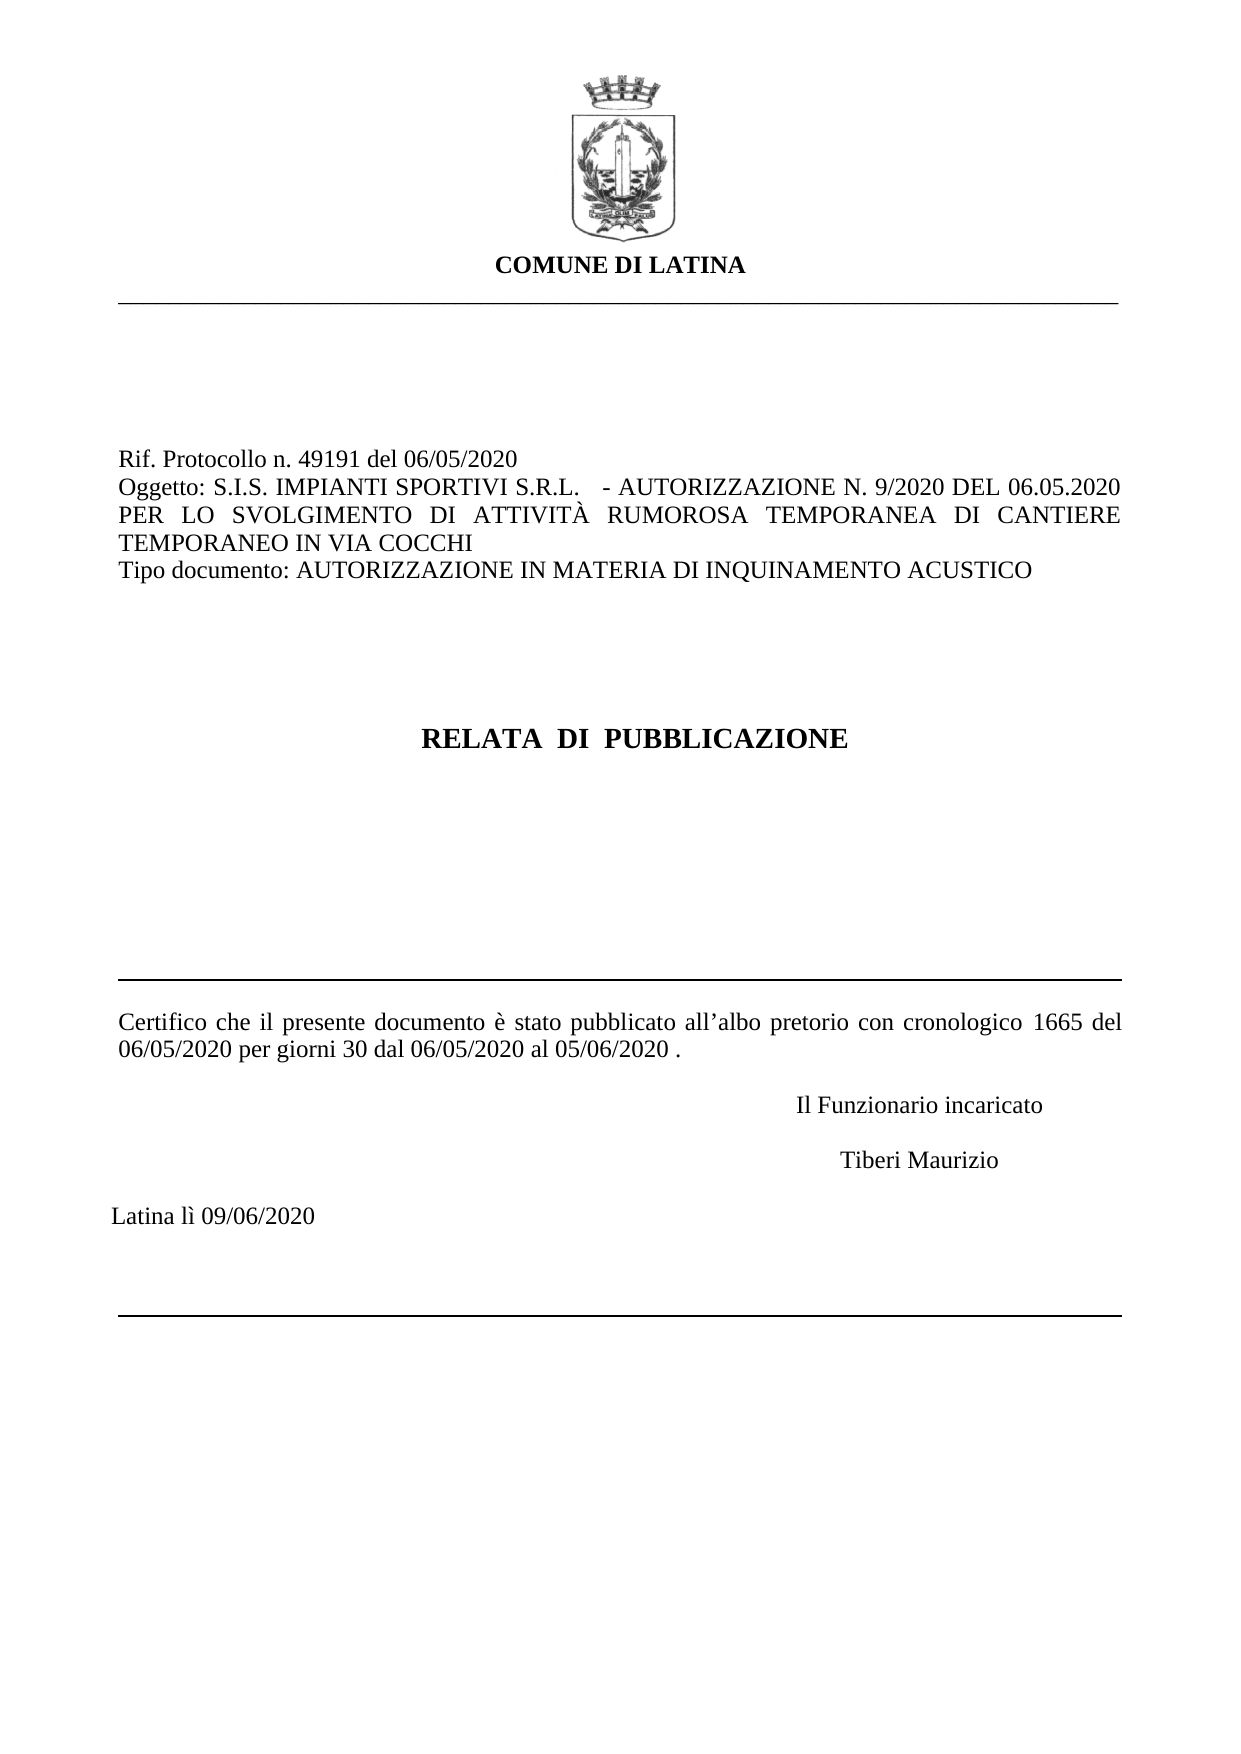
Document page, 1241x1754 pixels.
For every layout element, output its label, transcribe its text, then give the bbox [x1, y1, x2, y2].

picture [556, 75, 685, 252]
table_cell [709, 1202, 1129, 1229]
text Rif. Protocollo n. 49191 del 06/05/2020 [118, 446, 1122, 473]
text Certifico che il presente documento è stato pubblicato all’albo pretorio con cronologico 1665 del 06/05/2020 per giorni 30 dal 06/05/2020 al 05/06/2020 . [118, 1008, 1122, 1063]
table_cell Latina lì 09/06/2020 [111, 1202, 591, 1229]
table_cell [709, 1119, 1129, 1146]
table_cell Tiberi Maurizio [709, 1146, 1129, 1174]
table_cell [692, 1202, 709, 1229]
table_cell [591, 1119, 692, 1146]
table_header Il Funzionario incaricato [709, 1091, 1129, 1119]
table_cell [692, 1146, 709, 1174]
subtitle RELATA DI PUBBLICAZIONE [118, 723, 1122, 755]
table_header [692, 1091, 709, 1119]
table_cell [709, 1174, 1129, 1202]
table_cell [591, 1202, 692, 1229]
table_cell [591, 1146, 692, 1174]
table_cell [111, 1119, 591, 1146]
table_cell [692, 1174, 709, 1202]
table_cell [692, 1119, 709, 1146]
table_cell [111, 1146, 591, 1174]
table_header [111, 1091, 591, 1119]
text Oggetto: S.I.S. IMPIANTI SPORTIVI S.R.L. - AUTORIZZAZIONE N. 9/2020 DEL 06.05.2020 PER LO SVOLGIMENTO DI ATTIVITÀ RUMOROSA TEMPORANEA DI CANTIERE TEMPORANEO IN VIA COCCHI [118, 473, 1122, 556]
table_header [591, 1091, 692, 1119]
table_cell [591, 1174, 692, 1202]
table_cell [111, 1174, 591, 1202]
text Tipo documento: AUTORIZZAZIONE IN MATERIA DI INQUINAMENTO ACUSTICO [118, 556, 1122, 584]
